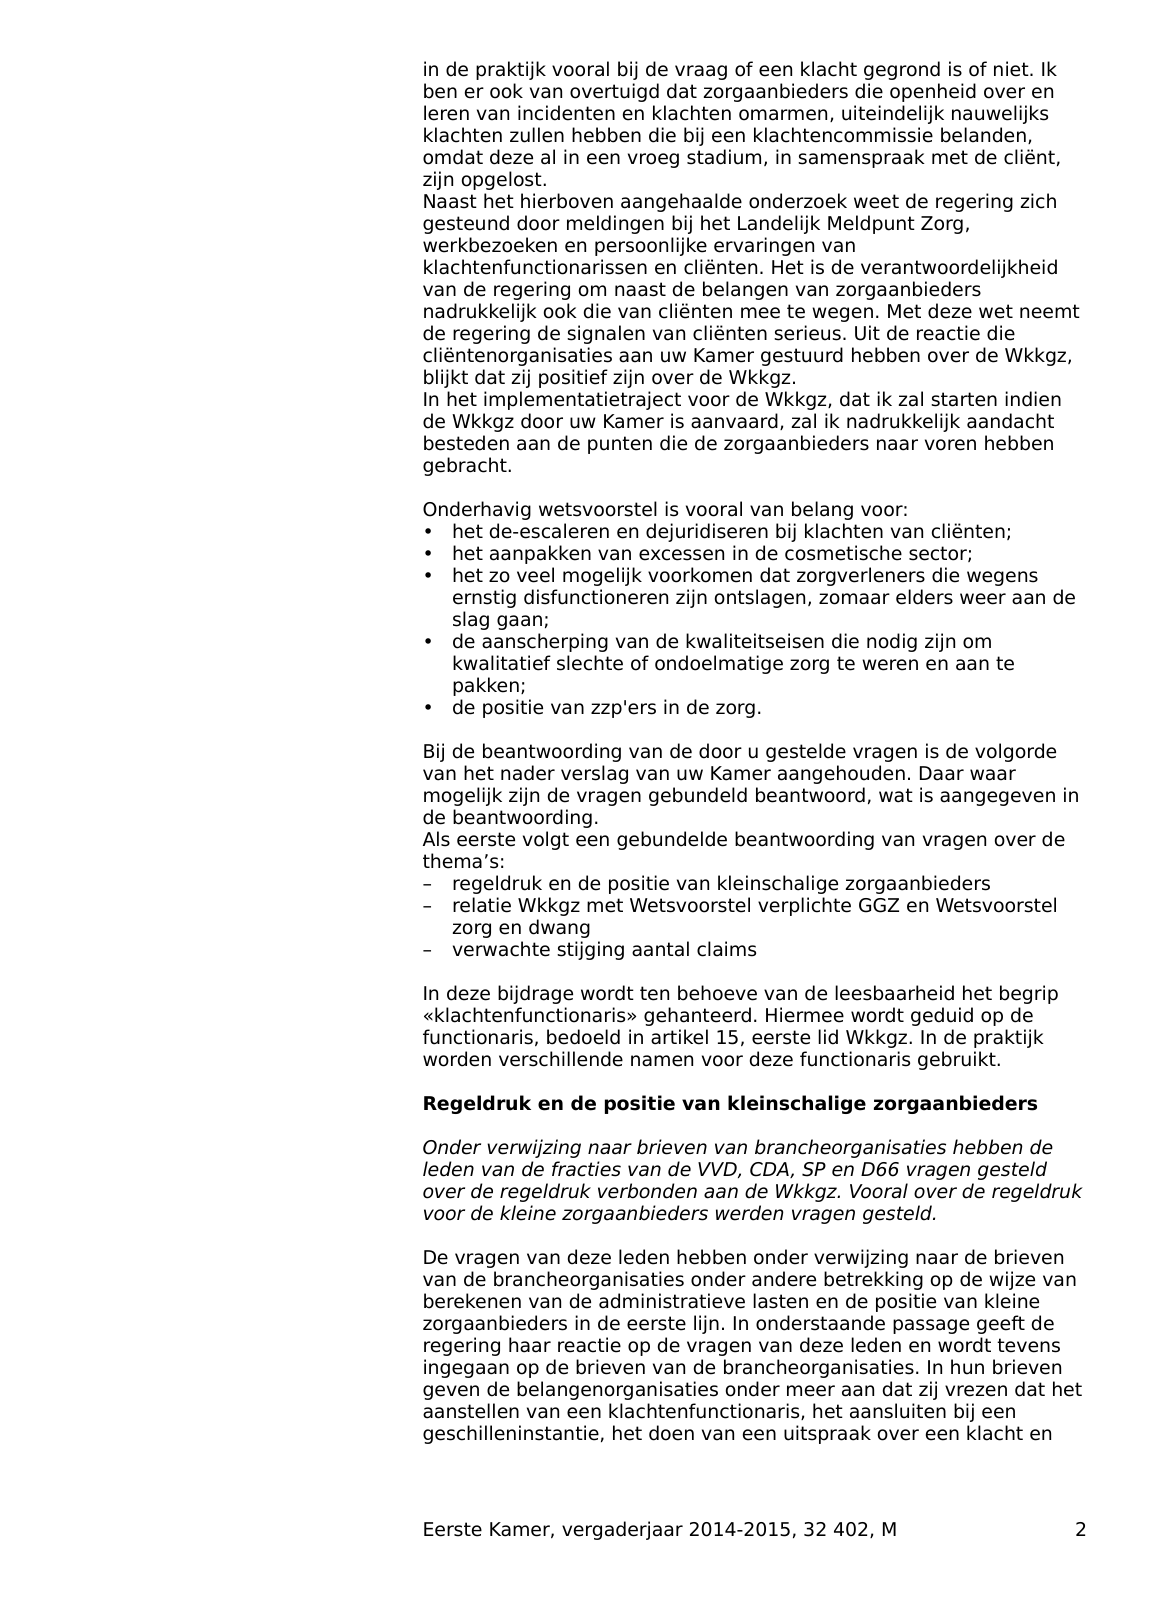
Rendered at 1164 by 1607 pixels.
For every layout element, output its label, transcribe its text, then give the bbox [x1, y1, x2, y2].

text Bij de beantwoording van de door u gestelde vragen is de volgorde van het nader verslag van uw Kamer aangehouden. Daar waar mogelijk zijn de vragen gebundeld beantwoord, wat is aangegeven in de beantwoording. [422, 741, 1087, 829]
text Onderhavig wetsvoorstel is vooral van belang voor: [422, 499, 1087, 521]
text • het de-escaleren en dejuridiseren bij klachten van cliënten; [422, 521, 1087, 543]
text • het zo veel mogelijk voorkomen dat zorgverleners die wegens ernstig disfunctioneren zijn ontslagen, zomaar elders weer aan de slag gaan; [422, 565, 1087, 631]
text • het aanpakken van excessen in de cosmetische sector; [422, 543, 1087, 565]
text • de aanscherping van de kwaliteitseisen die nodig zijn om kwalitatief slechte of ondoelmatige zorg te weren en aan te pakken; [422, 631, 1087, 697]
text – regeldruk en de positie van kleinschalige zorgaanbieders [422, 873, 1087, 895]
text In deze bijdrage wordt ten behoeve van de leesbaarheid het begrip «klachtenfunctionaris» gehanteerd. Hiermee wordt geduid op de functionaris, bedoeld in artikel 15, eerste lid Wkkgz. In de praktijk worden verschillende namen voor deze functionaris gebruikt. [422, 983, 1087, 1071]
text – relatie Wkkgz met Wetsvoorstel verplichte GGZ en Wetsvoorstel zorg en dwang [422, 895, 1087, 939]
text • de positie van zzp'ers in de zorg. [422, 697, 1087, 719]
text – verwachte stijging aantal claims [422, 939, 1087, 961]
text in de praktijk vooral bij de vraag of een klacht gegrond is of niet. Ik ben er ook van overtuigd dat zorgaanbieders die openheid over en leren van incidenten en klachten omarmen, uiteindelijk nauwelijks klachten zullen hebben die bij een klachtencommissie belanden, omdat deze al in een vroeg stadium, in samenspraak met de cliënt, zijn opgelost. [422, 59, 1087, 191]
text Onder verwijzing naar brieven van brancheorganisaties hebben de leden van de fracties van de VVD, CDA, SP en D66 vragen gesteld over de regeldruk verbonden aan de Wkkgz. Vooral over de regeldruk voor de kleine zorgaanbieders werden vragen gesteld. [422, 1137, 1087, 1225]
text De vragen van deze leden hebben onder verwijzing naar de brieven van de brancheorganisaties onder andere betrekking op de wijze van berekenen van de administratieve lasten en de positie van kleine zorgaanbieders in de eerste lijn. In onderstaande passage geeft de regering haar reactie op de vragen van deze leden en wordt tevens ingegaan op de brieven van de brancheorganisaties. In hun brieven geven de belangenorganisaties onder meer aan dat zij vrezen dat het aanstellen van een klachtenfunctionaris, het aansluiten bij een geschilleninstantie, het doen van een uitspraak over een klacht en [422, 1247, 1087, 1445]
text Naast het hierboven aangehaalde onderzoek weet de regering zich gesteund door meldingen bij het Landelijk Meldpunt Zorg, werkbezoeken en persoonlijke ervaringen van klachtenfunctionarissen en cliënten. Het is de verantwoordelijkheid van de regering om naast de belangen van zorgaanbieders nadrukkelijk ook die van cliënten mee te wegen. Met deze wet neemt de regering de signalen van cliënten serieus. Uit de reactie die cliëntenorganisaties aan uw Kamer gestuurd hebben over de Wkkgz, blijkt dat zij positief zijn over de Wkkgz. [422, 191, 1087, 389]
subtitle Regeldruk en de positie van kleinschalige zorgaanbieders [422, 1093, 1087, 1115]
text In het implementatietraject voor de Wkkgz, dat ik zal starten indien de Wkkgz door uw Kamer is aanvaard, zal ik nadrukkelijk aandacht besteden aan de punten die de zorgaanbieders naar voren hebben gebracht. [422, 389, 1087, 477]
text Als eerste volgt een gebundelde beantwoording van vragen over de thema’s: [422, 829, 1087, 873]
